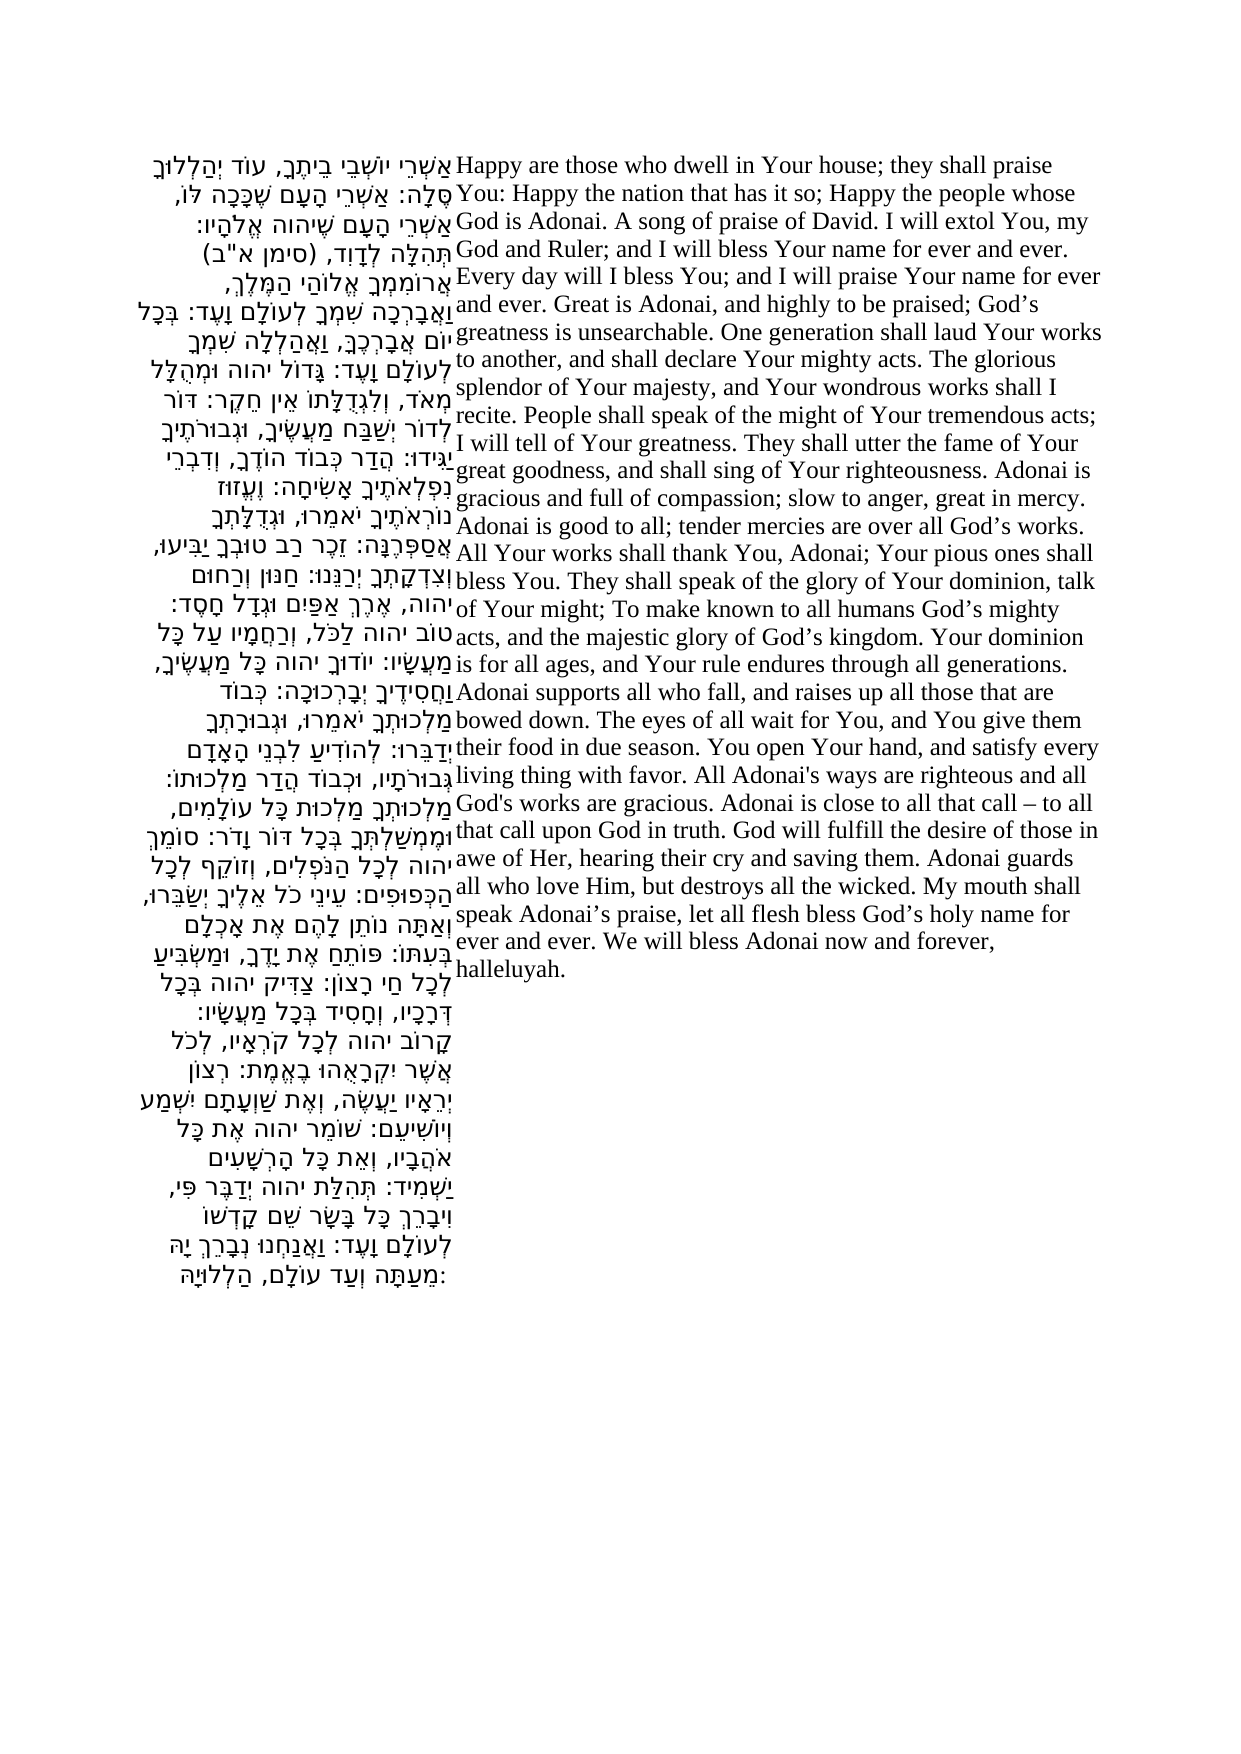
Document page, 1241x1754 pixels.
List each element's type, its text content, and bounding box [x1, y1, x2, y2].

table_header Happy are those who dwell in Your house; they shall praise You: Happy the nation that has it so; Happy the people whose God is Adonai. A song of praise of David. I will extol You, my God and Ruler; and I will bless Your name for ever and ever. Every day will I bless You; and I will praise Your name for ever and ever. Great is Adonai, and highly to be praised; God’s greatness is unsearchable. One generation shall laud Your works to another, and shall declare Your mighty acts. The glorious splendor of Your majesty, and Your wondrous works shall I recite. People shall speak of the might of Your tremendous acts; I will tell of Your greatness. They shall utter the fame of Your great goodness, and shall sing of Your righteousness. Adonai is gracious and full of compassion; slow to anger, great in mercy. Adonai is good to all; tender mercies are over all God’s works. All Your works shall thank You, Adonai; Your pious ones shall bless You. They shall speak of the glory of Your dominion, talk of Your might; To make known to all humans God’s mighty acts, and the majestic glory of God’s kingdom. Your dominion is for all ages, and Your rule endures through all generations. Adonai supports all who fall, and raises up all those that are bowed down. The eyes of all wait for You, and You give them their food in due season. You open Your hand, and satisfy every living thing with favor. All Adonai's ways are righteous and all God's works are gracious. Adonai is close to all that call – to all that call upon God in truth. God will fulfill the desire of those in awe of Her, hearing their cry and saving them. Adonai guards all who love Him, but destroys all the wicked. My mouth shall speak Adonai’s praise, let all flesh bless God’s holy name for ever and ever. We will bless Adonai now and forever, halleluyah. [454, 150, 1105, 1291]
table_header אַשְׁרֵי יוֹשְׁבֵי בֵיתֶךָ, עוֹד יְהַלְלוּךָ סֶּלָה: אַשְׁרֵי הָעָם שֶׁכָּכָה לּוֹ, אַשְׁרֵי הָעָם שֶׁיהוה אֱלֹהָיו: תְּהִלָּה לְדָוִד, (סימן א"ב) אֲרוֹמִמְךָ אֱלוֹהַי הַמֶּלֶךְ, וַאֲבָרְכָה שִׁמְךָ לְעוֹלָם וָעֶד: בְּכָל יוֹם אֲבָרְכֶךָּ, וַאֲהַלְלָה שִׁמְךָ לְעוֹלָם וָעֶד: גָּדוֹל יהוה וּמְהֻלָּל מְאֹד, וְלִגְדֻלָּתוֹ אֵין חֵקֶר: דּוֹר לְדוֹר יְשַׁבַּח מַעֲשֶׂיךָ, וּגְבוּרֹתֶיךָ יַגִּידוּ: הֲדַר כְּבוֹד הוֹדֶךָ, וְדִבְרֵי נִפְלְאֹתֶיךָ אָשִׂיחָה: וֶעֱזוּז נוֹרְאֹתֶיךָ יֹאמֵרוּ, וּגְדֻלָּתְךָ אֲסַפְּרֶנָּה: זֵכֶר רַב טוּבְךָ יַבִּיעוּ, וְצִדְקָתְךָ יְרַנֵּנוּ: חַנּוּן וְרַחוּם יהוה, אֶרֶךְ אַפַּיִם וּגְדָל חָסֶד: טוֹב יהוה לַכֹּל, וְרַחֲמָיו עַל כָּל מַעֲשָׂיו: יוֹדוּךָ יהוה כָּל מַעֲשֶׂיךָ, וַחֲסִידֶיךָ יְבָרְכוּכָה: כְּבוֹד מַלְכוּתְךָ יֹאמֵרוּ, וּגְבוּרָתְךָ יְדַבֵּרוּ: לְהוֹדִיעַ לִבְנֵי הָאָדָם גְּבוּרֹתָיו, וּכְבוֹד הֲדַר מַלְכוּתוֹ: מַלְכוּתְךָ מַלְכוּת כָּל עוֹלָמִים, וּמֶמְשַׁלְתְּךָ בְּכָל דּוֹר וָדֹר: סוֹמֵךְ יהוה לְכָל הַנֹּפְלִים, וְזוֹקֵף לְכָל הַכְּפוּפִים: עֵינֵי כֹל אֵלֶיךָ יְשַׂבֵּרוּ, וְאַתָּה נוֹתֵן לָהֶם אֶת אָכְלָם בְּעִתּוֹ: פּוֹתֵחַ אֶת יָדֶךָ, וּמַשְׂבִּיעַ לְכָל חַי רָצוֹן: צַדִּיק יהוה בְּכָל דְּרָכָיו, וְחָסִיד בְּכָל מַעֲשָׂיו: קָרוֹב יהוה לְכָל קֹרְאָיו, לְכֹל אֲשֶׁר יִקְרָאֻהוּ בֶאֱמֶת: רְצוֹן יְרֵאָיו יַעֲשֶׂה, וְאֶת שַׁוְעָתָם יִשְׁמַע וְיוֹשִׁיעֵם: שׁוֹמֵר יהוה אֶת כָּל אֹהֲבָיו, וְאֵת כָּל הָרְשָׁעִים יַשְׁמִיד: תְּהִלַּת יהוה יְדַבֶּר פִּי, וִיבָרֵךְ כָּל בָּשָׂר שֵׁם קָדְשׁוֹ לְעוֹלָם וָעֶד: וַאֲנַחְנוּ נְבָרֵךְ יָהּ מֵעַתָּה וְעַד עוֹלָם, הַלְלוּיָהּ: [135, 150, 454, 1291]
